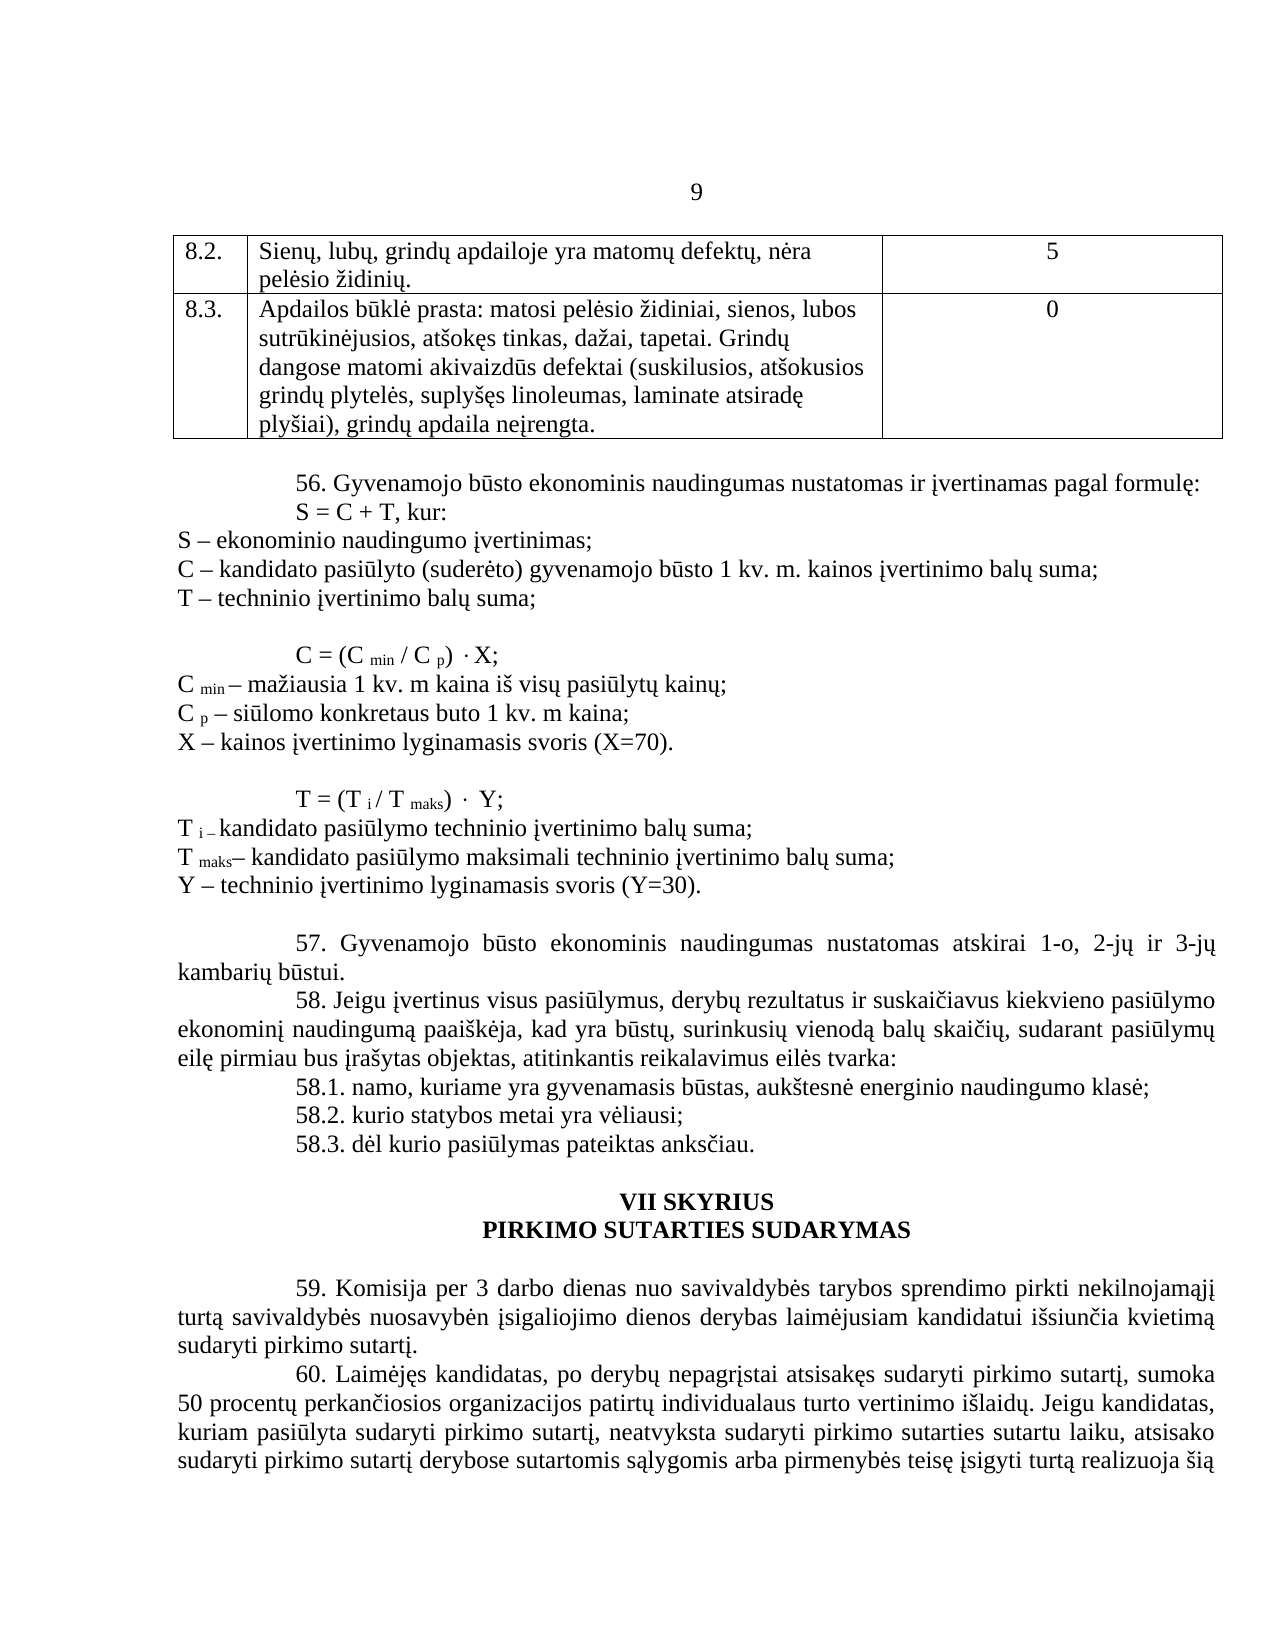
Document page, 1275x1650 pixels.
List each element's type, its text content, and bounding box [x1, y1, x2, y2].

text C p – siūlomo konkretaus buto 1 kv. m kaina; [177, 698, 1216, 727]
text C = (C min / C p) X; [177, 640, 1216, 669]
table_cell 8.2. [174, 236, 247, 293]
text 59. Komisija per 3 darbo dienas nuo savivaldybės tarybos sprendimo pirkti nekilnojamąjį turtą savivaldybės nuosavybėn įsigaliojimo dienos derybas laimėjusiam kandidatui išsiunčia kvietimą sudaryti pirkimo sutartį. [177, 1273, 1216, 1359]
text Y – techninio įvertinimo lyginamasis svoris (Y=30). [177, 870, 1216, 899]
text 58.2. kurio statybos metai yra vėliausi; [177, 1100, 1216, 1129]
table_cell 0 [883, 294, 1222, 438]
text S – ekonominio naudingumo įvertinimas; [177, 525, 1216, 554]
text 57. Gyvenamojo būsto ekonominis naudingumas nustatomas atskirai 1-o, 2-jų ir 3-jų kambarių būstui. [177, 928, 1216, 985]
table_cell Sienų, lubų, grindų apdailoje yra matomų defektų, nėra pelėsio židinių. [248, 236, 882, 293]
text 56. Gyvenamojo būsto ekonominis naudingumas nustatomas ir įvertinamas pagal formulę: [177, 468, 1216, 497]
text S = C + T, kur: [177, 497, 1216, 525]
table_cell Apdailos būklė prasta: matosi pelėsio židiniai, sienos, lubos sutrūkinėjusios, atšokęs tinkas, dažai, tapetai. Grindų dangose matomi akivaizdūs defektai (suskilusios, atšokusios grindų plytelės, suplyšęs linoleumas, laminate atsiradę plyšiai), grindų apdaila neįrengta. [248, 294, 882, 438]
text 60. Laimėjęs kandidatas, po derybų nepagrįstai atsisakęs sudaryti pirkimo sutartį, sumoka 50 procentų perkančiosios organizacijos patirtų individualaus turto vertinimo išlaidų. Jeigu kandidatas, kuriam pasiūlyta sudaryti pirkimo sutartį, neatvyksta sudaryti pirkimo sutarties sutartu laiku, atsisako sudaryti pirkimo sutartį derybose sutartomis sąlygomis arba pirmenybės teisę įsigyti turtą realizuoja šią [177, 1359, 1216, 1474]
table_cell 5 [883, 236, 1222, 293]
text 58.3. dėl kurio pasiūlymas pateiktas anksčiau. [177, 1129, 1216, 1158]
text VII SKYRIUS [177, 1187, 1216, 1215]
text C min – mažiausia 1 kv. m kaina iš visų pasiūlytų kainų; [177, 669, 1216, 698]
text 58. Jeigu įvertinus visus pasiūlymus, derybų rezultatus ir suskaičiavus kiekvieno pasiūlymo ekonominį naudingumą paaiškėja, kad yra būstų, surinkusių vienodą balų skaičių, sudarant pasiūlymų eilę pirmiau bus įrašytas objektas, atitinkantis reikalavimus eilės tvarka: [177, 985, 1216, 1072]
text C – kandidato pasiūlyto (suderėto) gyvenamojo būsto 1 kv. m. kainos įvertinimo balų suma; [177, 554, 1216, 583]
text X – kainos įvertinimo lyginamasis svoris (X=70). [177, 727, 1216, 755]
text 58.1. namo, kuriame yra gyvenamasis būstas, aukštesnė energinio naudingumo klasė; [177, 1072, 1216, 1100]
text T i – kandidato pasiūlymo techninio įvertinimo balų suma; [177, 813, 1216, 842]
text T – techninio įvertinimo balų suma; [177, 583, 1216, 612]
table_cell 8.3. [174, 294, 247, 438]
text PIRKIMO SUTARTIES SUDARYMAS [177, 1215, 1216, 1244]
text T = (T i / T maks)  Y; [177, 784, 1216, 813]
text T maks– kandidato pasiūlymo maksimali techninio įvertinimo balų suma; [177, 842, 1216, 870]
